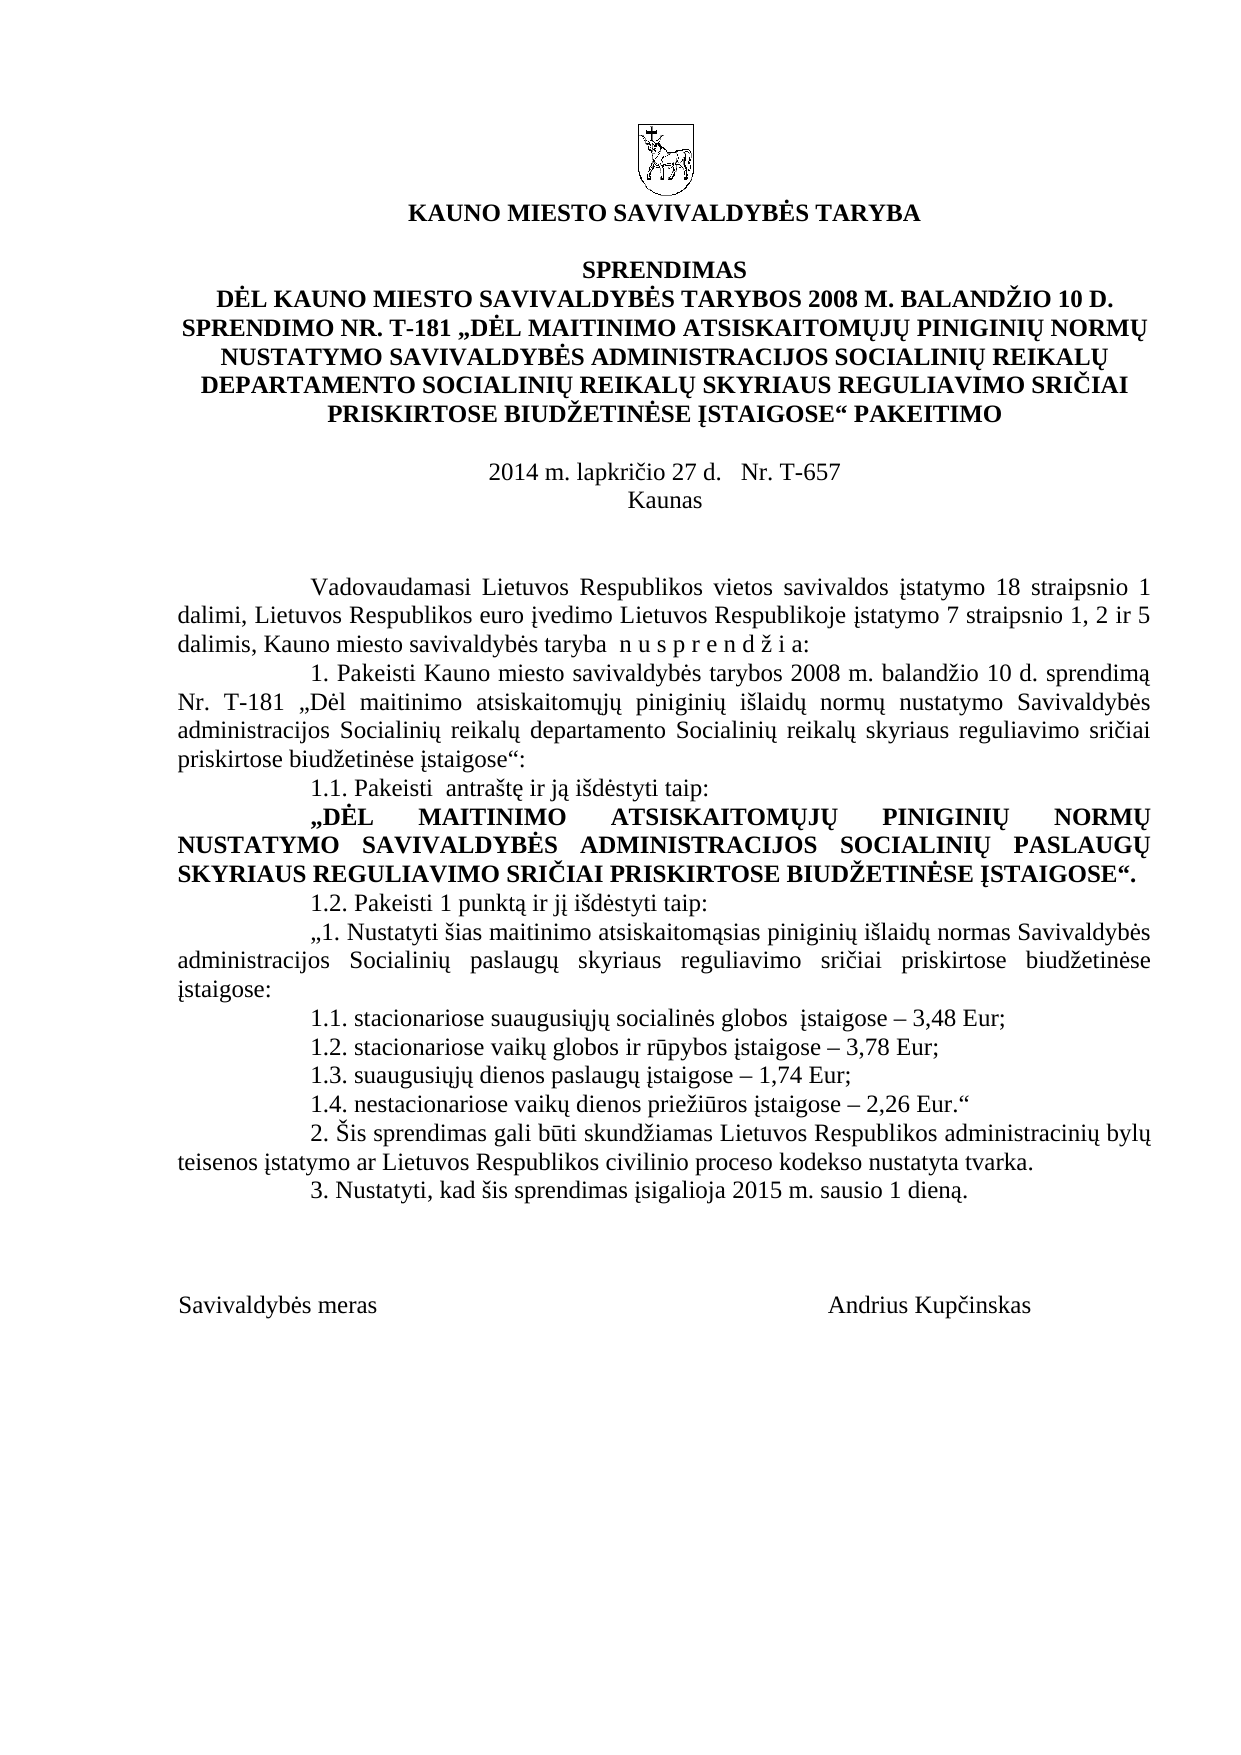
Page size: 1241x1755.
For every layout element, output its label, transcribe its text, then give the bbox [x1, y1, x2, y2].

text Savivaldybės meras Andrius Kupčinskas [178, 1291, 1152, 1319]
text „DĖL MAITINIMO ATSISKAITOMŲJŲ PINIGINIŲ NORMŲ NUSTATYMO SAVIVALDYBĖS ADMINISTRACIJOS SOCIALINIŲ PASLAUGŲ SKYRIAUS REGULIAVIMO SRIČIAI PRISKIRTOSE BIUDŽETINĖSE ĮSTAIGOSE“. [177, 802, 1152, 888]
text 1.1. stacionariose suaugusiųjų socialinės globos įstaigose – 3,48 Eur; [177, 1003, 1152, 1032]
text 2014 m. lapkričio 27 d. Nr. T-657 [177, 457, 1152, 486]
text 2. Šis sprendimas gali būti skundžiamas Lietuvos Respublikos administracinių bylų teisenos įstatymo ar Lietuvos Respublikos civilinio proceso kodekso nustatyta tvarka. [177, 1118, 1152, 1176]
text 1.1. Pakeisti antraštę ir ją išdėstyti taip: [266, 773, 1152, 802]
text DĖL KAUNO MIESTO SAVIVALDYBĖS TARYBOS 2008 M. BALANDŽIO 10 D. SPRENDIMO NR. T-181 „DĖL MAITINIMO ATSISKAITOMŲJŲ PINIGINIŲ NORMŲ NUSTATYMO SAVIVALDYBĖS ADMINISTRACIJOS SOCIALINIŲ REIKALŲ DEPARTAMENTO SOCIALINIŲ REIKALŲ SKYRIAUS REGULIAVIMO SRIČIAI PRISKIRTOSE BIUDŽETINĖSE ĮSTAIGOSE“ PAKEITIMO [178, 284, 1152, 428]
text Vadovaudamasi Lietuvos Respublikos vietos savivaldos įstatymo 18 straipsnio 1 dalimi, Lietuvos Respublikos euro įvedimo Lietuvos Respublikoje įstatymo 7 straipsnio 1, 2 ir 5 dalimis, Kauno miesto savivaldybės taryba n u s p r e n d ž i a: [177, 572, 1152, 658]
text SPRENDIMAS [177, 256, 1152, 284]
text 1.2. stacionariose vaikų globos ir rūpybos įstaigose – 3,78 Eur; [177, 1032, 1152, 1061]
text „1. Nustatyti šias maitinimo atsiskaitomąsias piniginių išlaidų normas Savivaldybės administracijos Socialinių paslaugų skyriaus reguliavimo sričiai priskirtose biudžetinėse įstaigose: [177, 917, 1152, 1003]
text 1.3. suaugusiųjų dienos paslaugų įstaigose – 1,74 Eur; [177, 1061, 1152, 1089]
text Kaunas [178, 486, 1152, 514]
text 1. Pakeisti Kauno miesto savivaldybės tarybos 2008 m. balandžio 10 d. sprendimą Nr. T-181 „Dėl maitinimo atsiskaitomųjų piniginių išlaidų normų nustatymo Savivaldybės administracijos Socialinių reikalų departamento Socialinių reikalų skyriaus reguliavimo sričiai priskirtose biudžetinėse įstaigose“: [177, 658, 1152, 773]
text 3. Nustatyti, kad šis sprendimas įsigalioja 2015 m. sausio 1 dieną. [177, 1176, 1152, 1204]
text 1.2. Pakeisti 1 punktą ir jį išdėstyti taip: [177, 888, 1152, 917]
text 1.4. nestacionariose vaikų dienos priežiūros įstaigose – 2,26 Eur.“ [177, 1089, 1152, 1118]
text KAUNO MIESTO SAVIVALDYBĖS TARYBA [177, 198, 1152, 227]
